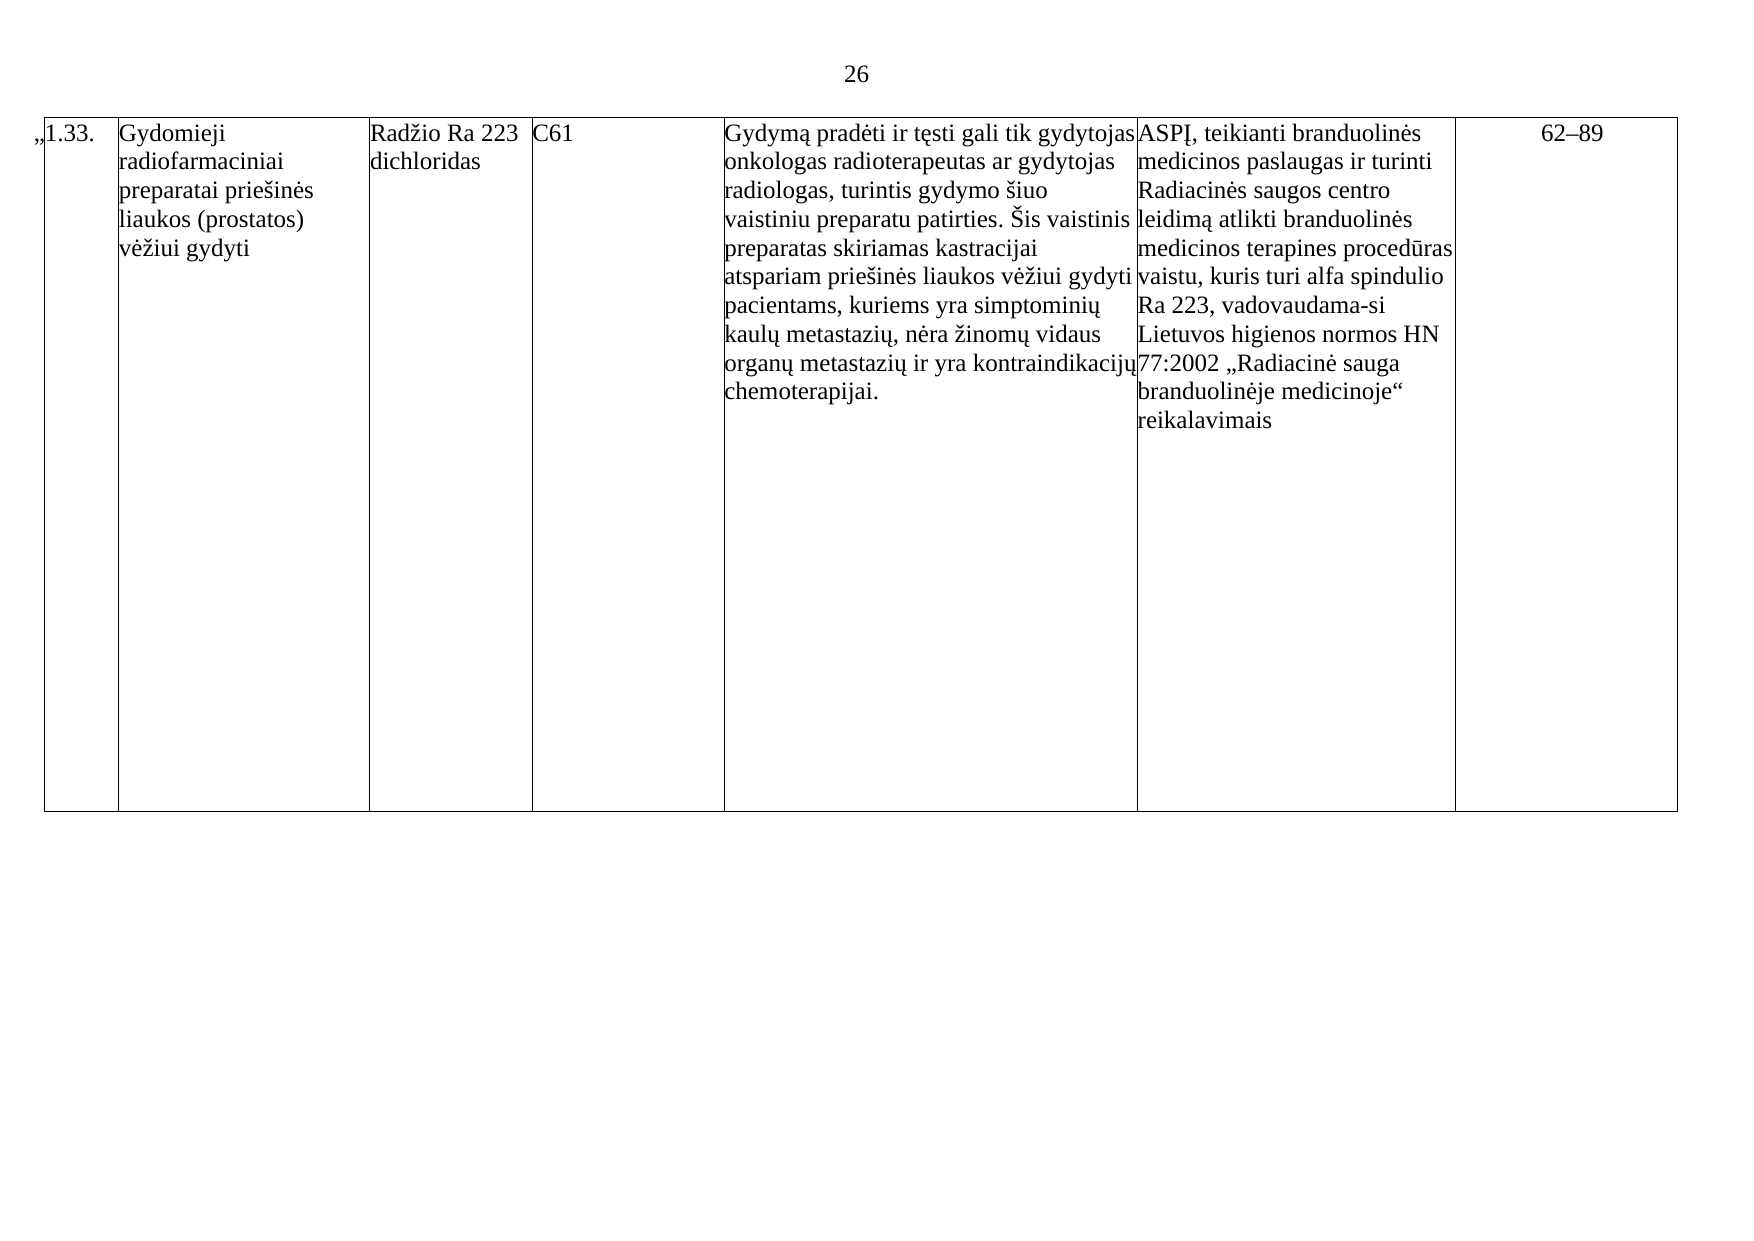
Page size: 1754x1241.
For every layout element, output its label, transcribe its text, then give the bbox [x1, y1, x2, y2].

table_cell ASPĮ, teikianti branduolinės medicinos paslaugas ir turinti Radiacinės saugos centro leidimą atlikti branduolinės medicinos terapines procedūras vaistu, kuris turi alfa spindulio Ra 223, vadovaudama-si Lietuvos higienos normos HN 77:2002 „Radiacinė sauga branduolinėje medicinoje“ reikalavimais [1138, 118, 1455, 811]
table_cell [1678, 117, 1684, 811]
table_cell Gydymą pradėti ir tęsti gali tik gydytojas onkologas radioterapeutas ar gydytojas radiologas, turintis gydymo šiuo vaistiniu preparatu patirties. Šis vaistinis preparatas skiriamas kastracijai atspariam priešinės liaukos vėžiui gydyti pacientams, kuriems yra simptominių kaulų metastazių, nėra žinomų vidaus organų metastazių ir yra kontraindikacijų chemoterapijai. [725, 118, 1137, 811]
table_cell 62–89 [1456, 118, 1677, 811]
table_cell C61 [533, 118, 724, 811]
table_cell Radžio Ra 223 dichloridas [370, 118, 532, 811]
table_cell Gydomieji radiofarmaciniai preparatai priešinės liaukos (prostatos) vėžiui gydyti [119, 118, 369, 811]
table_cell „1.33. [45, 118, 118, 811]
